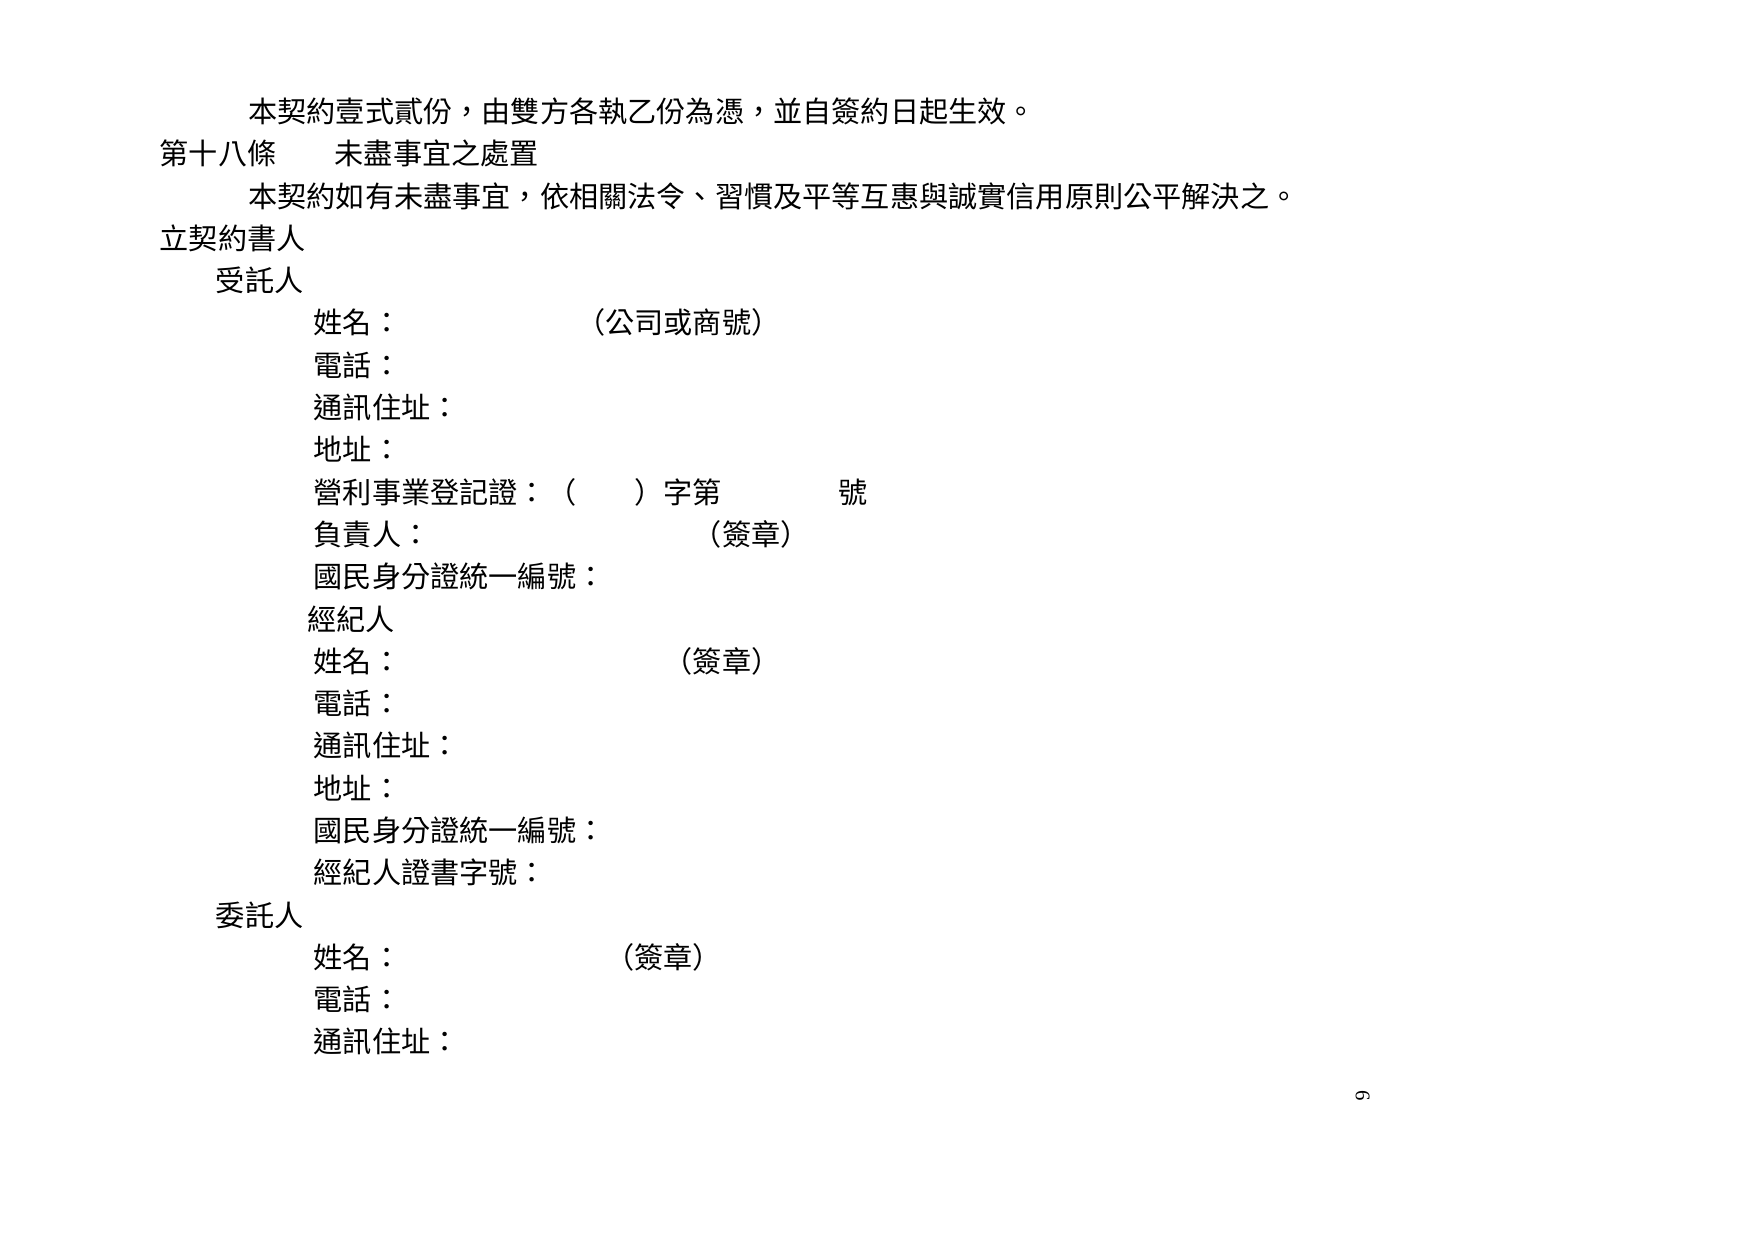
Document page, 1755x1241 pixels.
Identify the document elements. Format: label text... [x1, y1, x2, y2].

text 電話： [159, 342, 1595, 385]
text 國民身分證統一編號： [159, 808, 1595, 850]
text 本契約壹式貳份，由雙方各執乙份為憑，並自簽約日起生效。 [183, 89, 1595, 131]
text 經紀人證書字號： [159, 850, 1595, 892]
text 姓名： （簽章） [183, 638, 1595, 681]
text 國民身分證統一編號： [159, 554, 1595, 596]
text 本契約如有未盡事宜，依相關法令、習慣及平等互惠與誠實信用原則公平解決之。 [183, 173, 1595, 216]
text 姓名： （簽章） [235, 934, 1595, 977]
text 電話： [159, 977, 1595, 1019]
text 委託人 [216, 892, 1595, 934]
text 通訊住址： [159, 1019, 1595, 1061]
text 受託人 [159, 258, 1595, 300]
text 姓名： （公司或商號） [159, 300, 1595, 342]
text 地址： [159, 427, 1595, 469]
text 通訊住址： [159, 723, 1595, 765]
text 通訊住址： [159, 385, 1595, 427]
text 地址： [159, 765, 1595, 808]
text 營利事業登記證：（ ）字第 號 [159, 469, 1595, 512]
text 立契約書人 [159, 216, 1595, 258]
text 第十八條 未盡事宜之處置 [159, 131, 1595, 173]
text 負責人： （簽章） [159, 512, 1595, 554]
text 電話： [159, 681, 1595, 723]
text 經紀人 [183, 596, 1595, 638]
